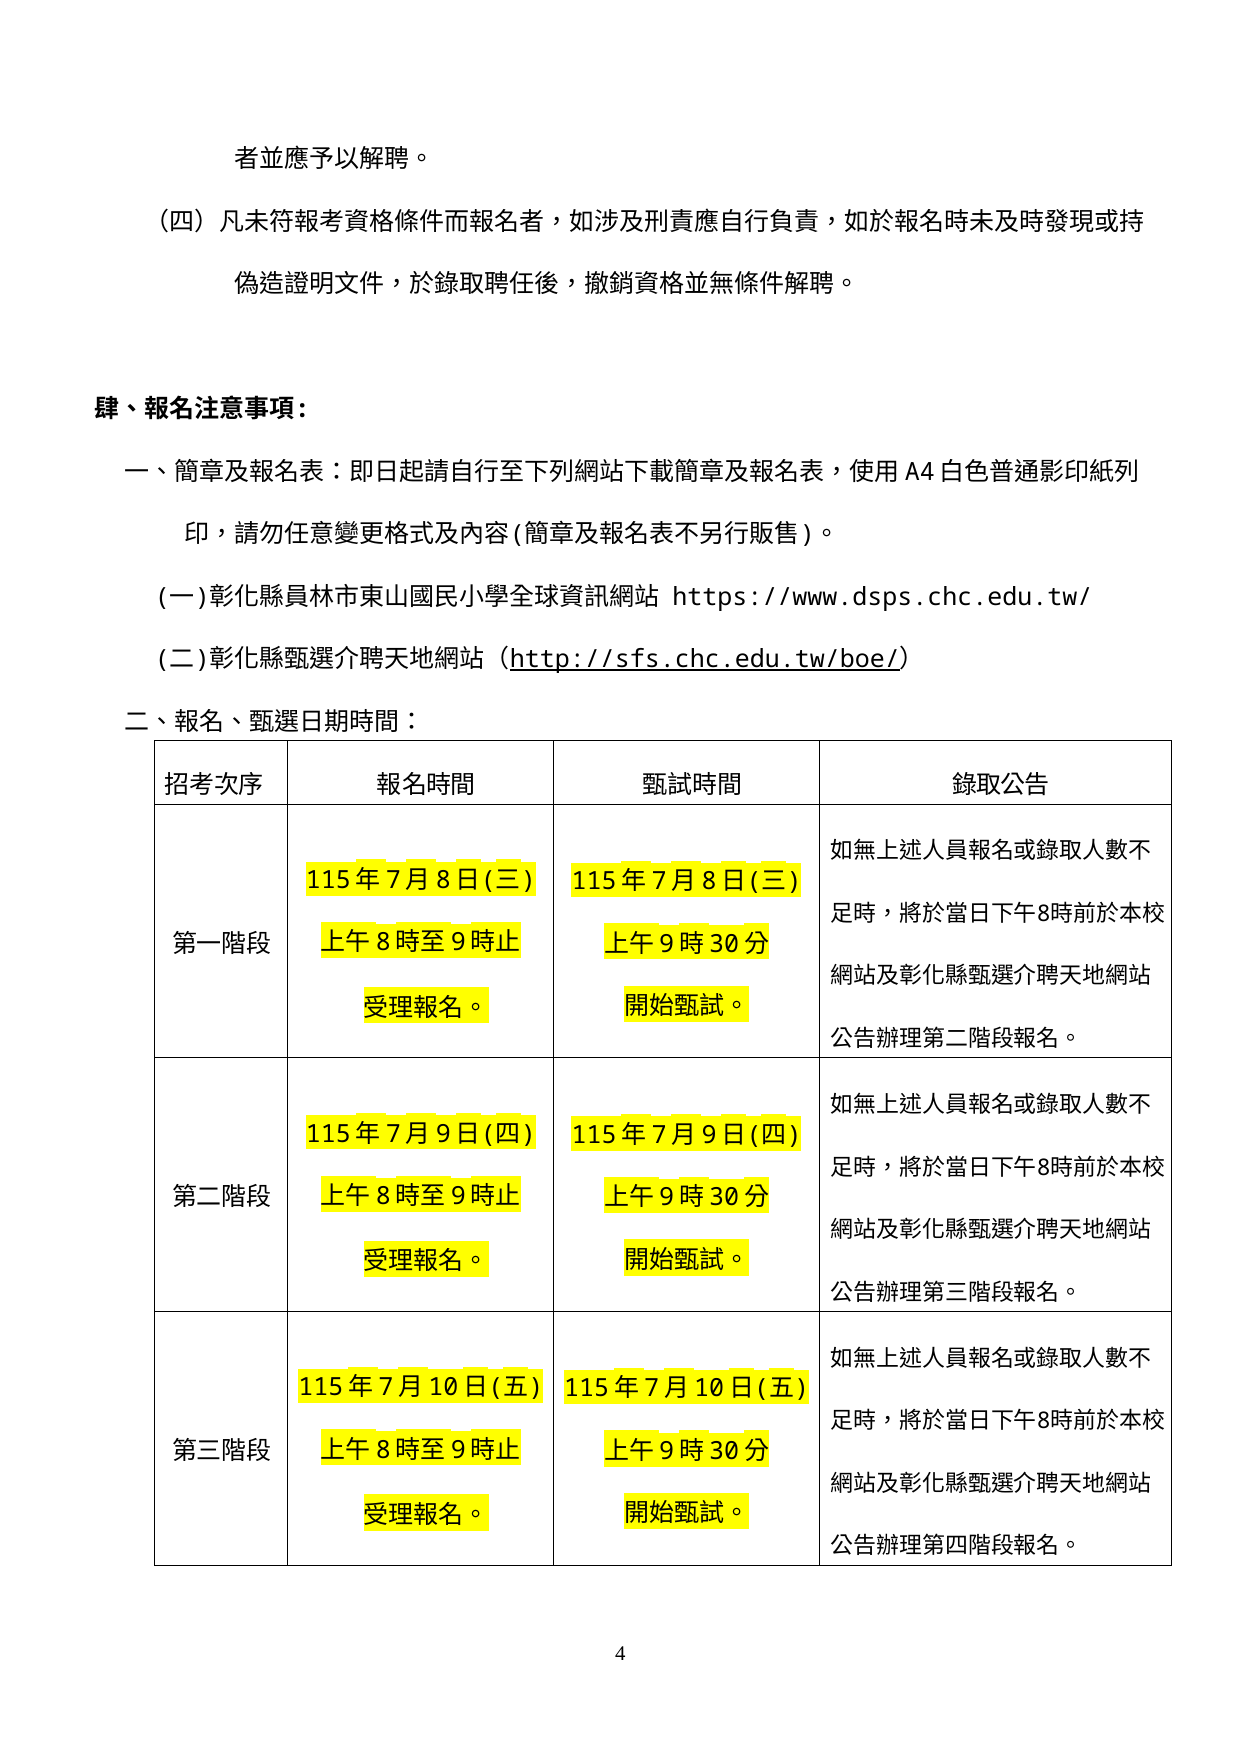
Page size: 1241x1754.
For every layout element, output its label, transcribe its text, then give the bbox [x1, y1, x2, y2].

table_cell 115年7月9日(四) 上午8時至9時止 受理報名。 [288, 1058, 553, 1311]
text 肆、報名注意事項: [94, 365, 1146, 427]
table_cell 第一階段 [155, 805, 287, 1057]
text 一、簡章及報名表：即日起請自行至下列網站下載簡章及報名表，使用A4白色普通影印紙列 [94, 427, 1146, 490]
table_cell 115年7月10日(五) 上午9時30分 開始甄試。 [554, 1312, 819, 1564]
table_cell 如無上述人員報名或錄取人數不足時，將於當日下午8時前於本校網站及彰化縣甄選介聘天地網站公告辦理第二階段報名。 [820, 805, 1171, 1057]
table_cell 115年7月10日(五) 上午8時至9時止 受理報名。 [288, 1312, 553, 1564]
table_cell 如無上述人員報名或錄取人數不足時，將於當日下午8時前於本校網站及彰化縣甄選介聘天地網站公告辦理第三階段報名。 [820, 1058, 1171, 1311]
table_cell 115年7月8日(三) 上午8時至9時止 受理報名。 [288, 805, 553, 1057]
text (二)彰化縣甄選介聘天地網站（http://sfs.chc.edu.tw/boe/） [94, 615, 1146, 677]
text （四）凡未符報考資格條件而報名者，如涉及刑責應自行負責，如於報名時未及時發現或持 [144, 177, 1146, 240]
text (一)彰化縣員林市東山國民小學全球資訊網站 https://www.dsps.chc.edu.tw/ [94, 552, 1146, 615]
table_cell 第二階段 [155, 1058, 287, 1311]
text 偽造證明文件，於錄取聘任後，撤銷資格並無條件解聘。 [144, 240, 1146, 302]
text 印，請勿任意變更格式及內容(簡章及報名表不另行販售)。 [94, 490, 1146, 552]
table_header 錄取公告 [820, 741, 1171, 803]
table_header 報 名時間 [288, 741, 553, 803]
table_cell 115年7月8日(三) 上午9時30分 開始甄試。 [554, 805, 819, 1057]
text 二、報名、甄選日期時間： [94, 677, 1146, 740]
table_header 招考次序 [155, 741, 287, 803]
text 者並應予以解聘。 [144, 115, 1146, 177]
table_cell 115年7月9日(四) 上午9時30分 開始甄試。 [554, 1058, 819, 1311]
table_cell 如無上述人員報名或錄取人數不足時，將於當日下午8時前於本校網站及彰化縣甄選介聘天地網站公告辦理第四階段報名。 [820, 1312, 1171, 1564]
table_header 甄 試時間 [554, 741, 819, 803]
table_cell 第三階段 [155, 1312, 287, 1564]
